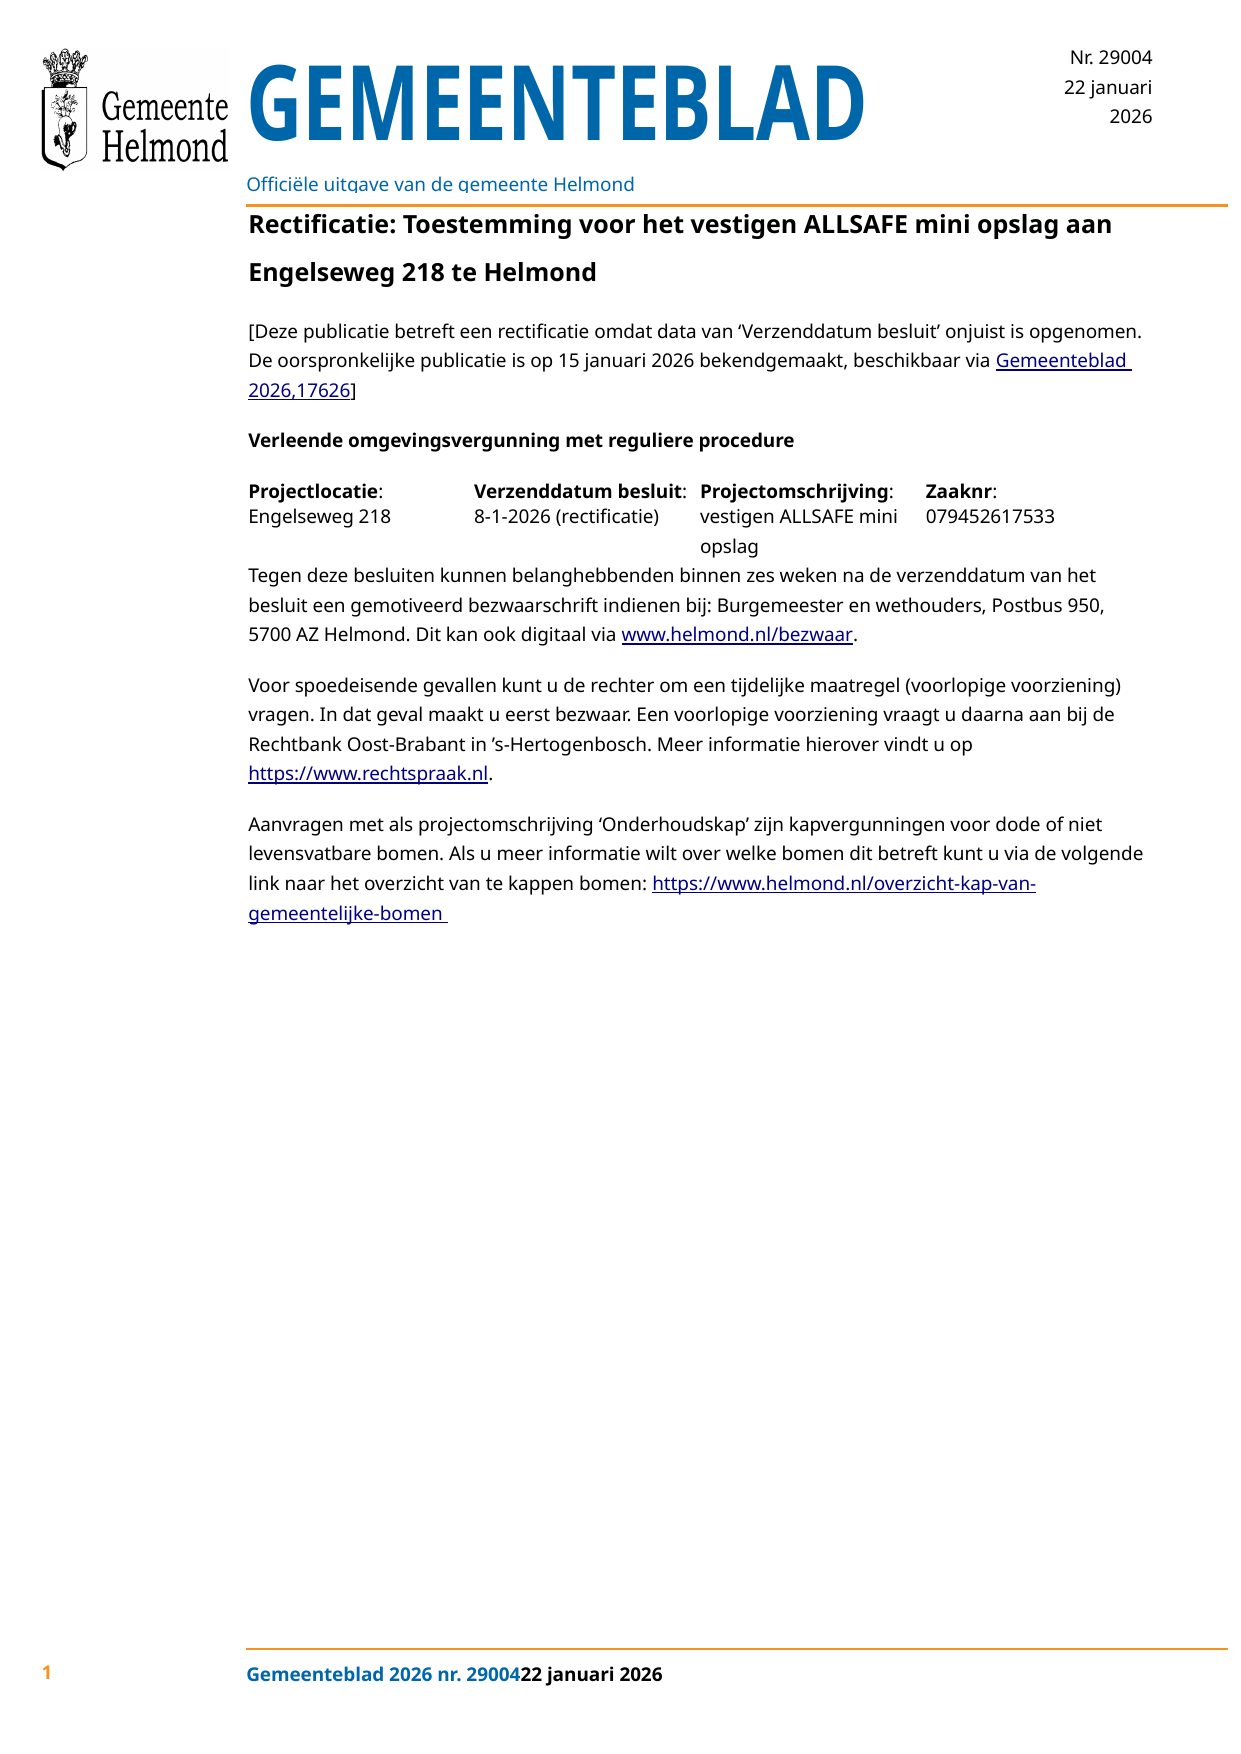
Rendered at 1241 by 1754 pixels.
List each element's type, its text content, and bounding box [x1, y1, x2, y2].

table_header Projectlocatie: [248, 478, 474, 504]
picture [41, 47, 231, 172]
table_header Zaaknr: [926, 478, 1152, 504]
text Rectificatie: Toestemming voor het vestigen ALLSAFE mini opslag aan Engelseweg 218 te Helmond [248, 207, 1152, 288]
table_cell vestigen ALLSAFE mini opslag [700, 504, 926, 559]
table_cell 8-1-2026 (rectificatie) [474, 504, 700, 559]
table_header Projectomschrijving: [700, 478, 926, 504]
table_cell 079452617533 [926, 504, 1152, 559]
text Tegen deze besluiten kunnen belanghebbenden binnen zes weken na de verzenddatum van het besluit een gemotiveerd bezwaarschrift indienen bij: Burgemeester en wethouders, Postbus 950, 5700 AZ Helmond. Dit kan ook digitaal via www.helmond.nl/bezwaar. [248, 562, 1152, 647]
text [Deze publicatie betreft een rectificatie omdat data van ‘Verzenddatum besluit’ onjuist is opgenomen. De oorspronkelijke publicatie is op 15 januari 2026 bekendgemaakt, beschikbaar via Gemeenteblad 2026,17626] [248, 318, 1152, 403]
text Voor spoedeisende gevallen kunt u de rechter om een tijdelijke maatregel (voorlopige voorziening) vragen. In dat geval maakt u eerst bezwaar. Een voorlopige voorziening vraagt u daarna aan bij de Rechtbank Oost-Brabant in ’s-Hertogenbosch. Meer informatie hierover vindt u op https://www.rechtspraak.nl. [248, 672, 1152, 786]
text Aanvragen met als projectomschrijving ‘Onderhoudskap’ zijn kapvergunningen voor dode of niet levensvatbare bomen. Als u meer informatie wilt over welke bomen dit betreft kunt u via de volgende link naar het overzicht van te kappen bomen: https://www.helmond.nl/overzicht-kap-van-gemeentelijke-bomen [248, 811, 1152, 926]
table_cell Engelseweg 218 [248, 504, 474, 559]
text Verleende omgevingsvergunning met reguliere procedure [248, 427, 1152, 453]
table_header Verzenddatum besluit: [474, 478, 700, 504]
